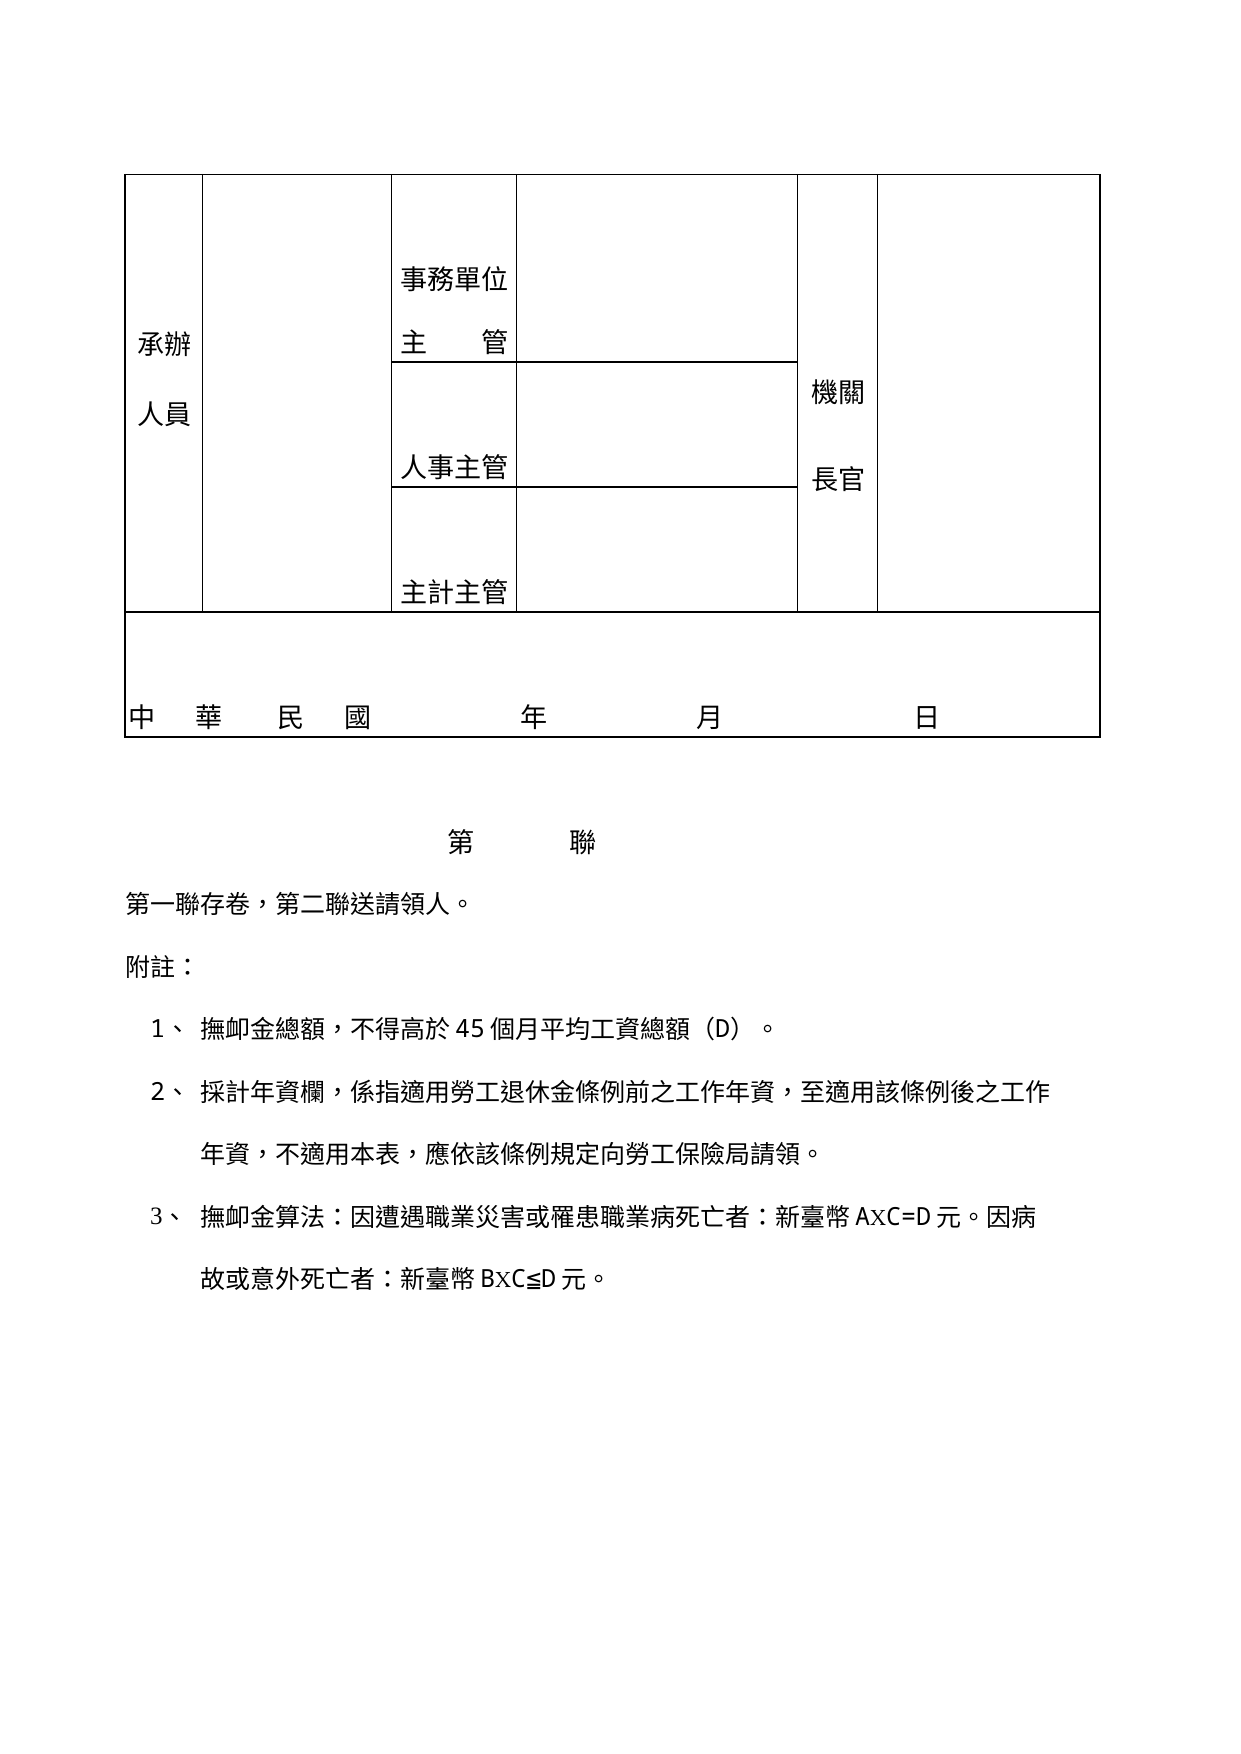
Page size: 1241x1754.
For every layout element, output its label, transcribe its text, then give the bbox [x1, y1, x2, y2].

list 撫卹金算法：因遭遇職業災害或罹患職業病死亡者：新臺幣AⅩC=D元。因病故或意外死亡者：新臺幣BⅩC≦D元。 [150, 1174, 1053, 1299]
table_cell [203, 175, 391, 611]
table_cell 人事主管 [392, 363, 516, 486]
table_cell 機關 長官 [798, 175, 877, 611]
table_cell 中 華 民 國 年 月 日 [126, 613, 1099, 736]
table_cell 承辦 人員 [126, 175, 202, 611]
table_cell [517, 488, 797, 611]
table_cell [517, 363, 797, 486]
text 附註： [125, 924, 1053, 986]
text 第一聯存卷，第二聯送請領人。 [125, 861, 1053, 924]
list 採計年資欄，係指適用勞工退休金條例前之工作年資，至適用該條例後之工作年資，不適用本表，應依該條例規定向勞工保險局請領。 [150, 1049, 1053, 1174]
table_cell 主計主管 [392, 488, 516, 611]
table_cell 事務單位 主 管 [392, 175, 516, 361]
text 第 聯 [125, 799, 1053, 861]
list 撫卹金總額，不得高於45個月平均工資總額（D）。 [150, 986, 1053, 1049]
table_cell [878, 175, 1099, 611]
table_cell [517, 175, 797, 361]
